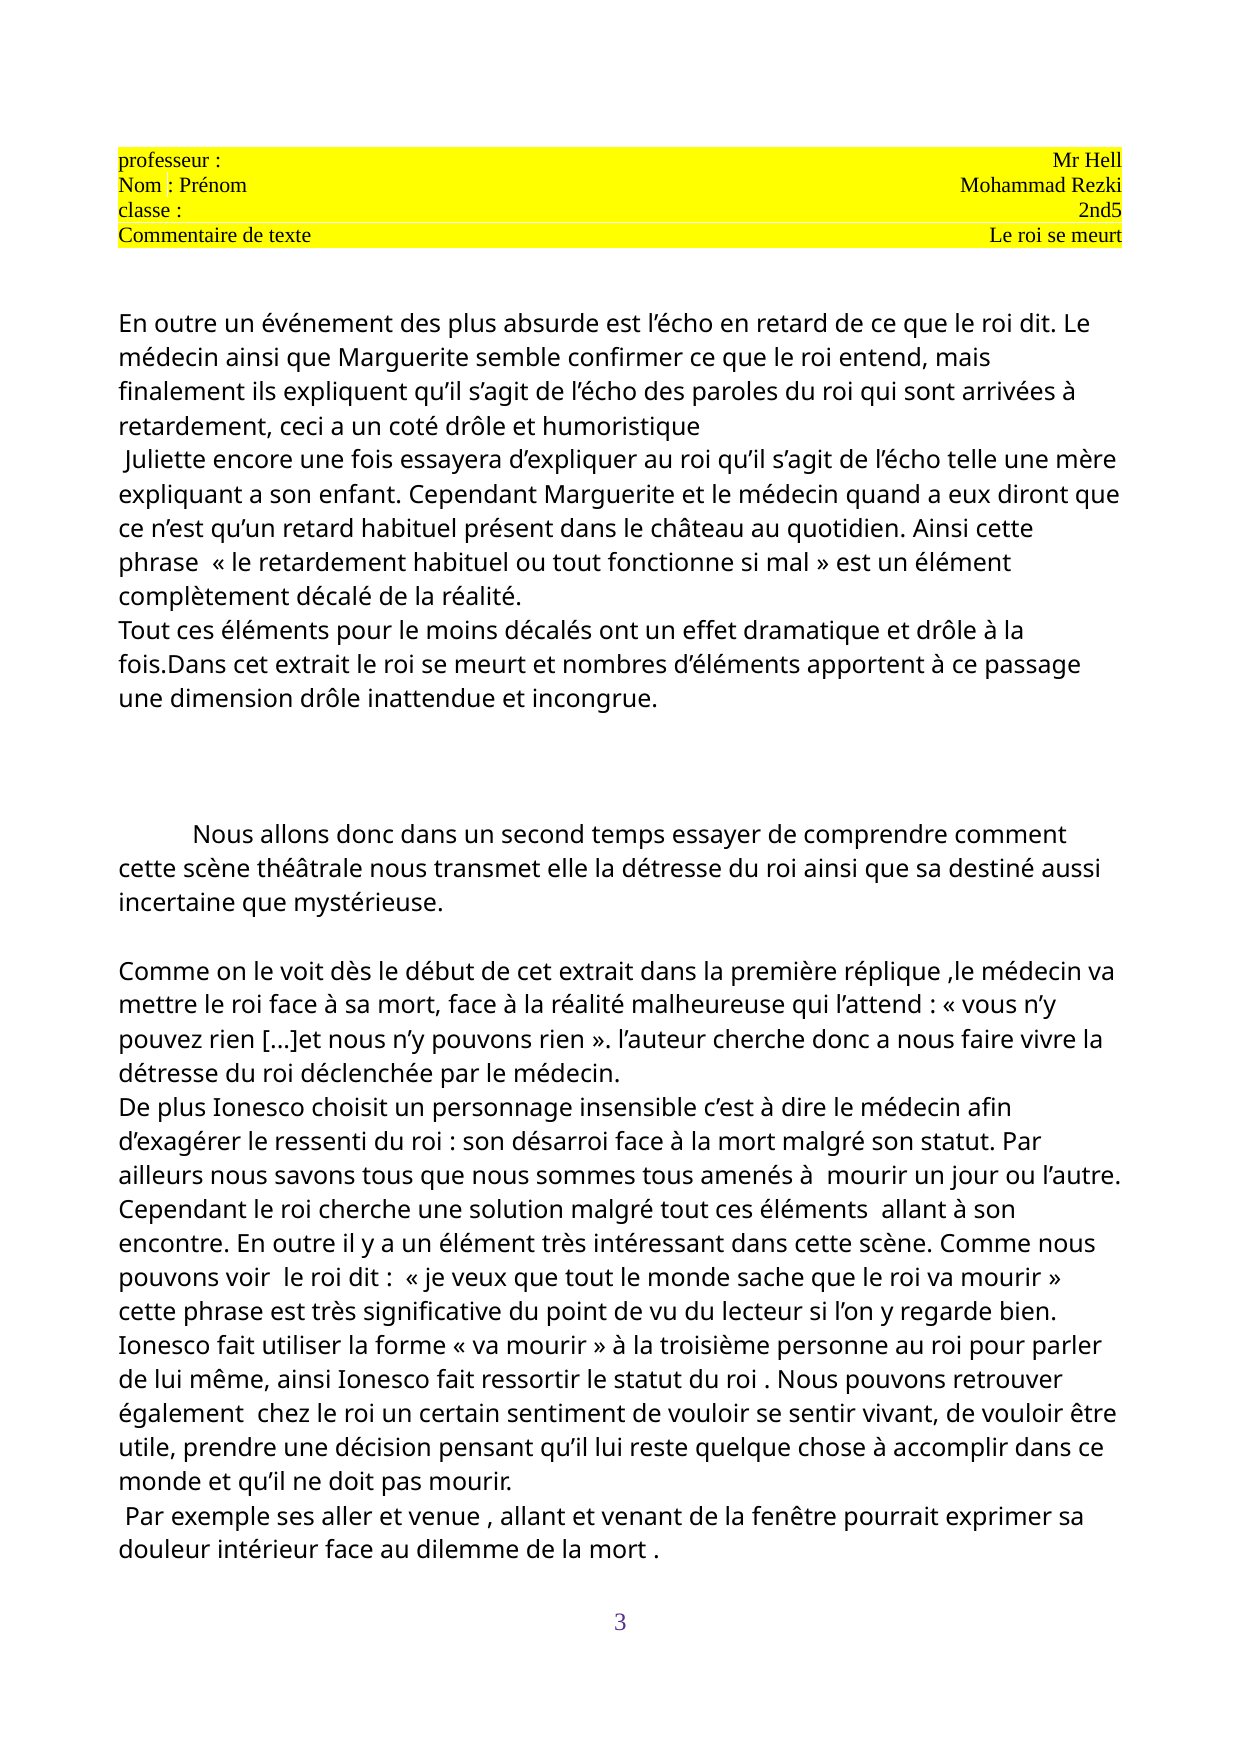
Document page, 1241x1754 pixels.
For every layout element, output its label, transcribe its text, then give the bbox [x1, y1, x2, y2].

text Par exemple ses aller et venue , allant et venant de la fenêtre pourrait exprimer sa douleur intérieur face au dilemme de la mort . [118, 1498, 1122, 1566]
text Comme on le voit dès le début de cet extrait dans la première réplique ,le médecin va mettre le roi face à sa mort, face à la réalité malheureuse qui l’attend : « vous n’y pouvez rien [...]et nous n’y pouvons rien ». l’auteur cherche donc a nous faire vivre la détresse du roi déclenchée par le médecin. [118, 953, 1122, 1089]
text En outre un événement des plus absurde est l’écho en retard de ce que le roi dit. Le médecin ainsi que Marguerite semble confirmer ce que le roi entend, mais finalement ils expliquent qu’il s’agit de l’écho des paroles du roi qui sont arrivées à retardement, ceci a un coté drôle et humoristique [118, 306, 1122, 442]
text Nous allons donc dans un second temps essayer de comprendre comment cette scène théâtrale nous transmet elle la détresse du roi ainsi que sa destiné aussi incertaine que mystérieuse. [118, 817, 1122, 919]
text Juliette encore une fois essayera d’expliquer au roi qu’il s’agit de l’écho telle une mère expliquant a son enfant. Cependant Marguerite et le médecin quand a eux diront que ce n’est qu’un retard habituel présent dans le château au quotidien. Ainsi cette phrase « le retardement habituel ou tout fonctionne si mal » est un élément complètement décalé de la réalité. [118, 442, 1122, 612]
text Tout ces éléments pour le moins décalés ont un effet dramatique et drôle à la fois.Dans cet extrait le roi se meurt et nombres d’éléments apportent à ce passage une dimension drôle inattendue et incongrue. [118, 612, 1122, 715]
text Cependant le roi cherche une solution malgré tout ces éléments allant à son encontre. En outre il y a un élément très intéressant dans cette scène. Comme nous pouvons voir le roi dit : « je veux que tout le monde sache que le roi va mourir » cette phrase est très significative du point de vu du lecteur si l’on y regarde bien. Ionesco fait utiliser la forme « va mourir » à la troisième personne au roi pour parler de lui même, ainsi Ionesco fait ressortir le statut du roi . Nous pouvons retrouver également chez le roi un certain sentiment de vouloir se sentir vivant, de vouloir être utile, prendre une décision pensant qu’il lui reste quelque chose à accomplir dans ce monde et qu’il ne doit pas mourir. [118, 1192, 1122, 1498]
text De plus Ionesco choisit un personnage insensible c’est à dire le médecin afin d’exagérer le ressenti du roi : son désarroi face à la mort malgré son statut. Par ailleurs nous savons tous que nous sommes tous amenés à mourir un jour ou l’autre. [118, 1089, 1122, 1192]
